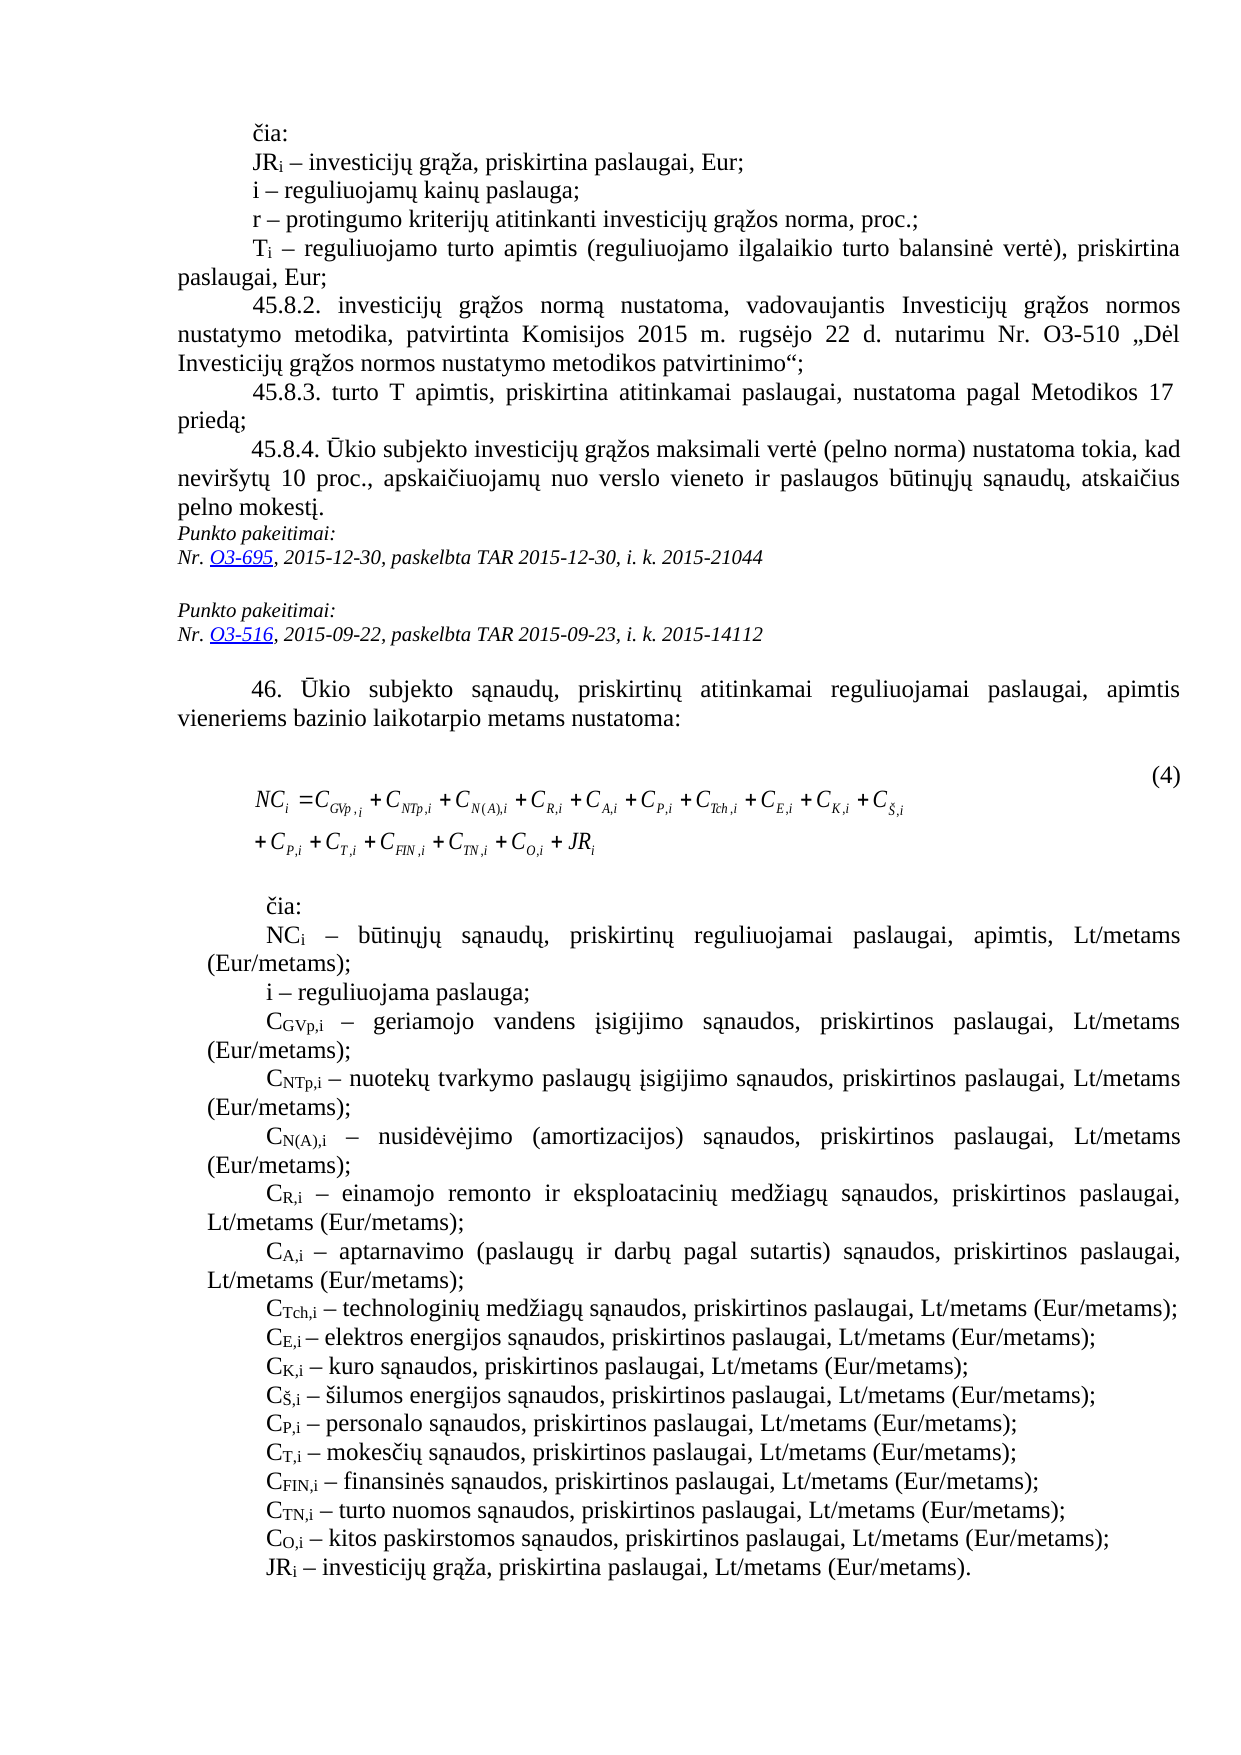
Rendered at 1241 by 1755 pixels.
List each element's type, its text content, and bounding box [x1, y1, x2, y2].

text čia: [207, 891, 1181, 920]
text Nr. O3-695, 2015-12-30, paskelbta TAR 2015-12-30, i. k. 2015-21044 [177, 545, 1181, 569]
text CA,i – aptarnavimo (paslaugų ir darbų pagal sutartis) sąnaudos, priskirtinos paslaugai, Lt/metams (Eur/metams); [207, 1236, 1181, 1293]
text CGVp,i – geriamojo vandens įsigijimo sąnaudos, priskirtinos paslaugai, Lt/metams (Eur/metams); [207, 1006, 1181, 1063]
text 45.8.2. investicijų grąžos normą nustatoma, vadovaujantis Investicijų grąžos normos nustatymo metodika, patvirtinta Komisijos 2015 m. rugsėjo 22 d. nutarimu Nr. O3-510 „Dėl Investicijų grąžos normos nustatymo metodikos patvirtinimo“; [177, 291, 1181, 377]
text 45.8.4. Ūkio subjekto investicijų grąžos maksimali vertė (pelno norma) nustatoma tokia, kad neviršytų 10 proc., apskaičiuojamų nuo verslo vieneto ir paslaugos būtinųjų sąnaudų, atskaičius pelno mokestį. [177, 434, 1181, 521]
text JRi – investicijų grąža, priskirtina paslaugai, Lt/metams (Eur/metams). [207, 1552, 1181, 1581]
text r – protingumo kriterijų atitinkanti investicijų grąžos norma, proc.; [177, 204, 1181, 233]
text i – reguliuojama paslauga; [207, 977, 1181, 1006]
text CTN,i – turto nuomos sąnaudos, priskirtinos paslaugai, Lt/metams (Eur/metams); [207, 1495, 1181, 1523]
text CFIN,i – finansinės sąnaudos, priskirtinos paslaugai, Lt/metams (Eur/metams); [207, 1466, 1181, 1495]
text i – reguliuojamų kainų paslauga; [177, 176, 1181, 204]
text CK,i – kuro sąnaudos, priskirtinos paslaugai, Lt/metams (Eur/metams); [207, 1351, 1181, 1380]
text CNTp,i – nuotekų tvarkymo paslaugų įsigijimo sąnaudos, priskirtinos paslaugai, Lt/metams (Eur/metams); [207, 1063, 1181, 1121]
text 46. Ūkio subjekto sąnaudų, priskirtinų atitinkamai reguliuojamai paslaugai, apimtis vieneriems bazinio laikotarpio metams nustatoma: [177, 674, 1181, 732]
text Nr. O3-516, 2015-09-22, paskelbta TAR 2015-09-23, i. k. 2015-14112 [177, 622, 1181, 646]
text CE,i – elektros energijos sąnaudos, priskirtinos paslaugai, Lt/metams (Eur/metams); [207, 1322, 1181, 1351]
text CTch,i – technologinių medžiagų sąnaudos, priskirtinos paslaugai, Lt/metams (Eur/metams); [207, 1293, 1181, 1322]
text CŠ,i – šilumos energijos sąnaudos, priskirtinos paslaugai, Lt/metams (Eur/metams); [207, 1380, 1181, 1408]
text CO,i – kitos paskirstomos sąnaudos, priskirtinos paslaugai, Lt/metams (Eur/metams); [207, 1523, 1181, 1552]
text Punkto pakeitimai: [177, 521, 1181, 545]
text JRi – investicijų grąža, priskirtina paslaugai, Eur; [177, 147, 1181, 176]
text 45.8.3. turto T apimtis, priskirtina atitinkamai paslaugai, nustatoma pagal Metodikos 17 priedą; [177, 377, 1181, 434]
text Ti – reguliuojamo turto apimtis (reguliuojamo ilgalaikio turto balansinė vertė), priskirtina paslaugai, Eur; [177, 233, 1181, 291]
text CT,i – mokesčių sąnaudos, priskirtinos paslaugai, Lt/metams (Eur/metams); [207, 1437, 1181, 1466]
text CR,i – einamojo remonto ir eksploatacinių medžiagų sąnaudos, priskirtinos paslaugai, Lt/metams (Eur/metams); [207, 1178, 1181, 1236]
text CP,i – personalo sąnaudos, priskirtinos paslaugai, Lt/metams (Eur/metams); [207, 1408, 1181, 1437]
text CN(A),i – nusidėvėjimo (amortizacijos) sąnaudos, priskirtinos paslaugai, Lt/metams (Eur/metams); [207, 1121, 1181, 1178]
text čia: [177, 118, 1181, 147]
text NCi – būtinųjų sąnaudų, priskirtinų reguliuojamai paslaugai, apimtis, Lt/metams (Eur/metams); [207, 920, 1181, 977]
text Punkto pakeitimai: [177, 597, 1181, 622]
text (4) [207, 761, 1181, 862]
